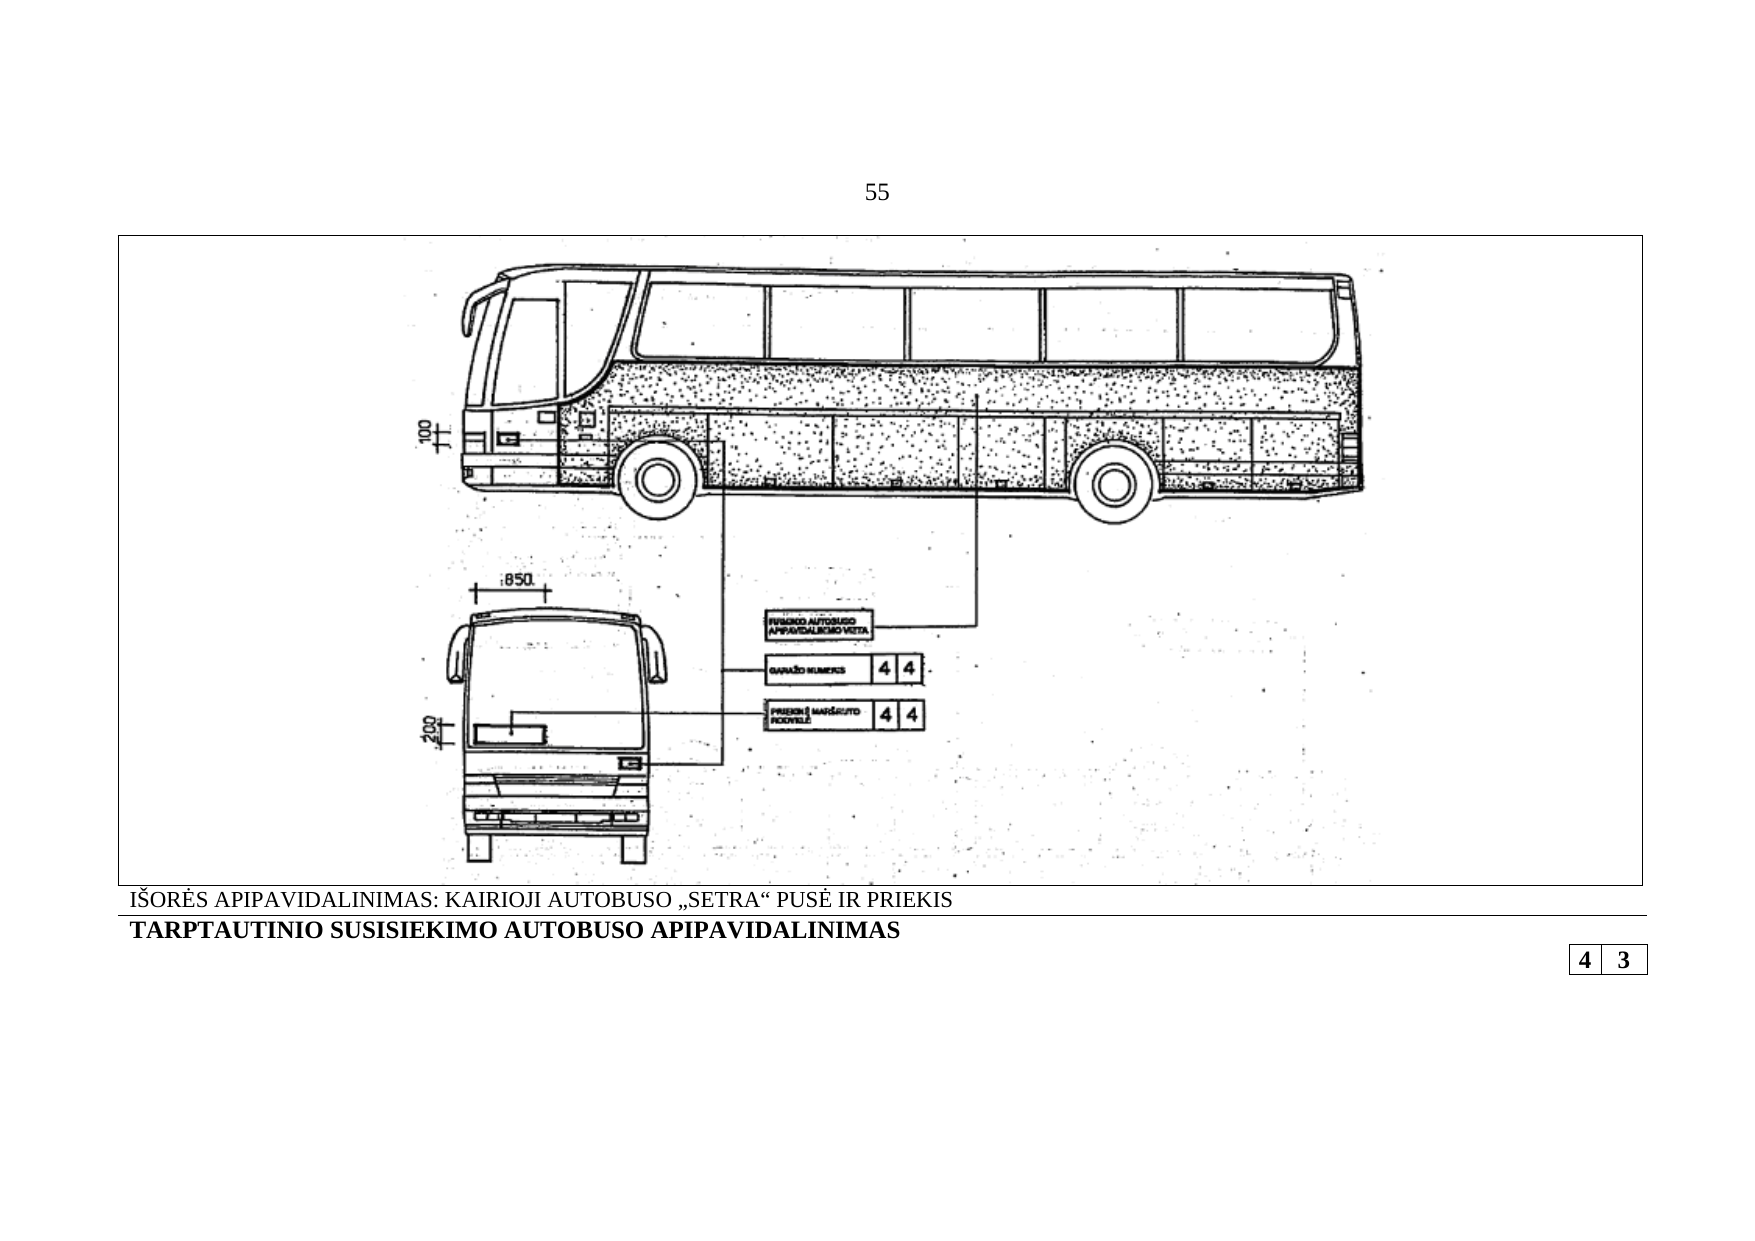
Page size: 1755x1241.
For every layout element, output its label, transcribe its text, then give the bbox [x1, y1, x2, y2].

table_header [1390, 236, 1642, 885]
table_cell TARPTAUTINIO SUSISIEKIMO AUTOBUSO APIPAVIDALINIMAS [118, 916, 1570, 974]
table_cell 4 [1570, 945, 1601, 974]
table_header [1643, 235, 1647, 885]
table_cell [1570, 916, 1601, 944]
table_cell 3 [1602, 945, 1647, 974]
table_cell [1642, 885, 1647, 914]
table_cell [1601, 916, 1647, 944]
table_cell IŠORĖS APIPAVIDALINIMAS: KAIRIOJI AUTOBUSO „SETRA“ PUSĖ IR PRIEKIS [118, 886, 1642, 914]
table_header [119, 236, 403, 885]
